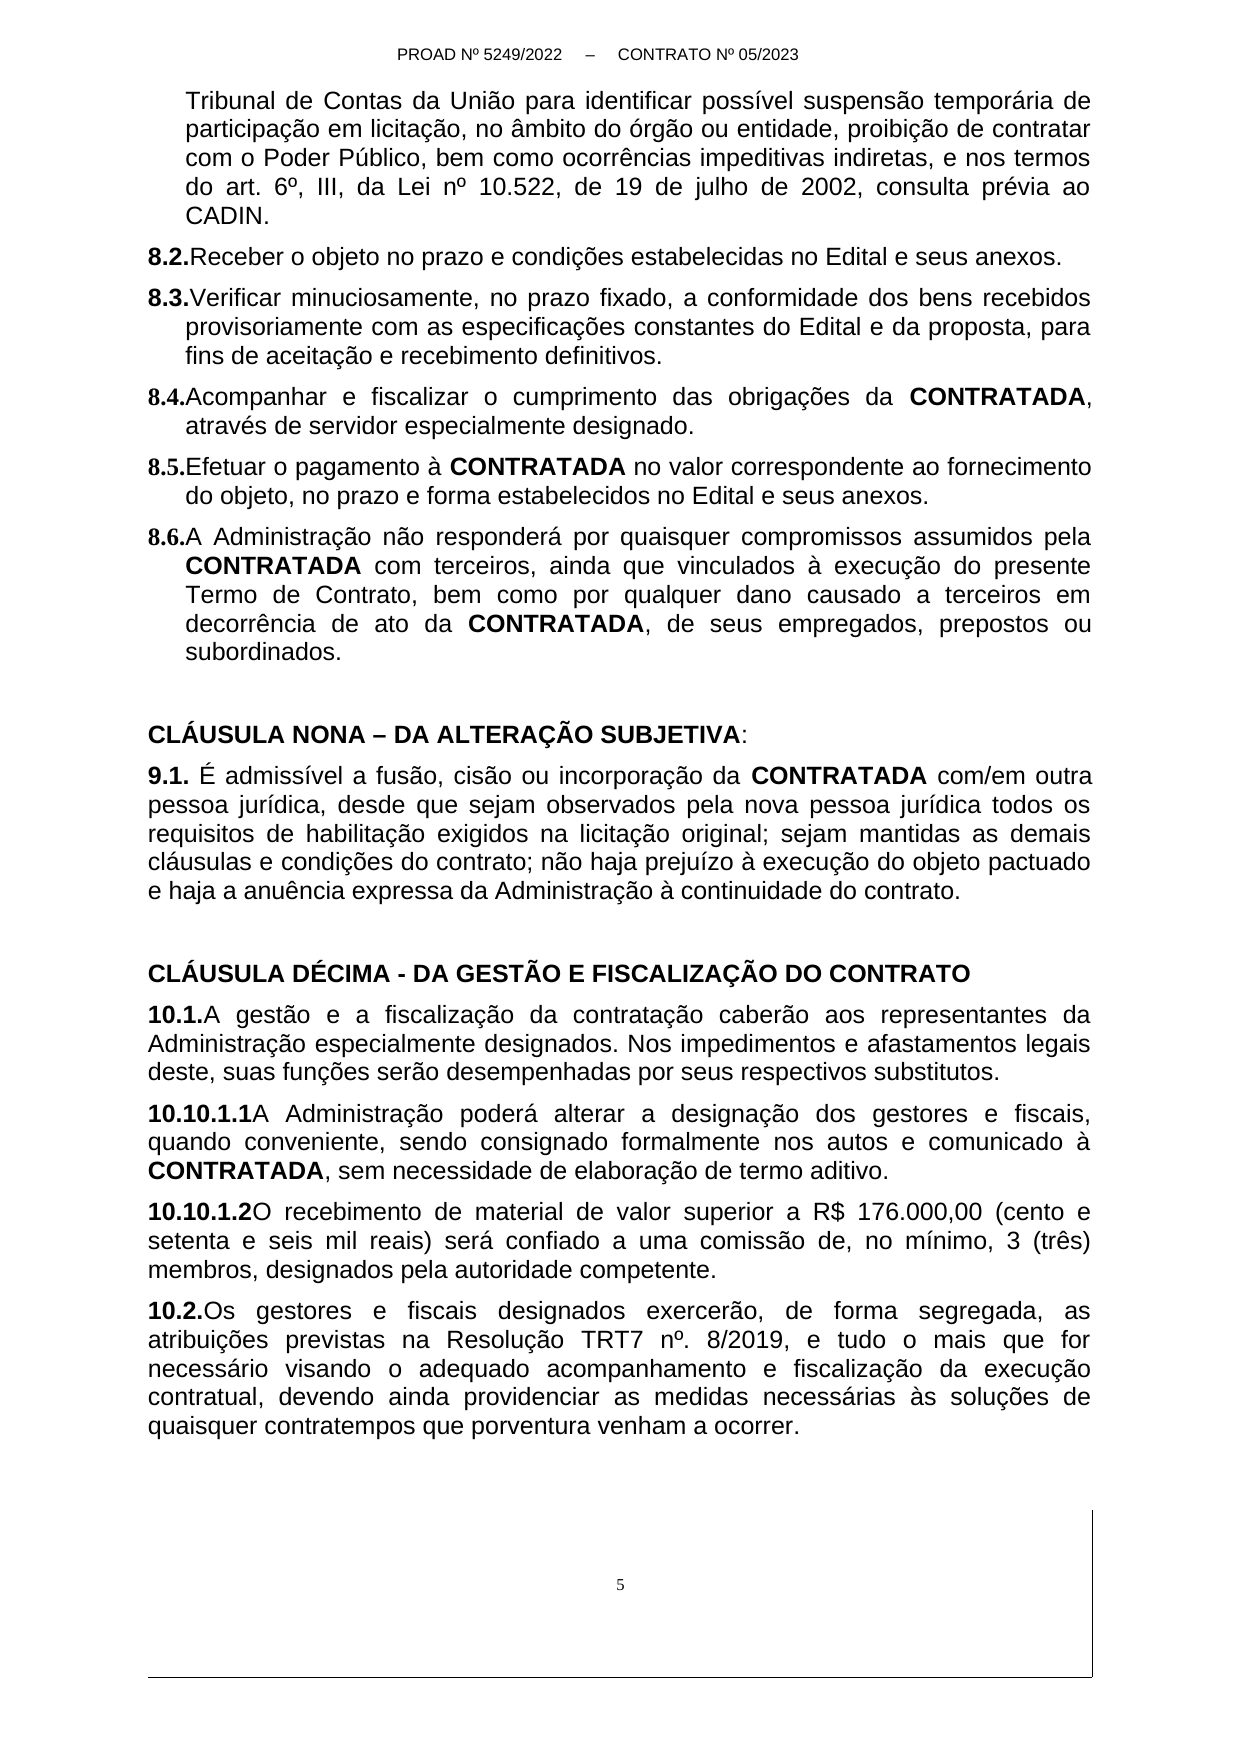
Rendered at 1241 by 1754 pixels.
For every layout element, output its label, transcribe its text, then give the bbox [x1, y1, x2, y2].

text CLÁUSULA DÉCIMA - DA GESTÃO E FISCALIZAÇÃO DO CONTRATO [148, 958, 1092, 987]
list Efetuar o pagamento à CONTRATADA no valor correspondente ao fornecimento do objeto, no prazo e forma estabelecidos no Edital e seus anexos. [148, 452, 1092, 510]
list Verificar minuciosamente, no prazo fixado, a conformidade dos bens recebidos provisoriamente com as especificações constantes do Edital e da proposta, para fins de aceitação e recebimento definitivos. [148, 283, 1092, 369]
text CLÁUSULA NONA – DA ALTERAÇÃO SUBJETIVA: [148, 720, 1092, 748]
list Os gestores e fiscais designados exercerão, de forma segregada, as atribuições previstas na Resolução TRT7 nº. 8/2019, e tudo o mais que for necessário visando o adequado acompanhamento e fiscalização da execução contratual, devendo ainda providenciar as medidas necessárias às soluções de quaisquer contratempos que porventura venham a ocorrer. [148, 1296, 1092, 1440]
list Receber o objeto no prazo e condições estabelecidas no Edital e seus anexos. [148, 242, 1092, 271]
list A Administração não responderá por quaisquer compromissos assumidos pela CONTRATADA com terceiros, ainda que vinculados à execução do presente Termo de Contrato, bem como por qualquer dano causado a terceiros em decorrência de ato da CONTRATADA, de seus empregados, prepostos ou subordinados. [148, 522, 1092, 666]
list O recebimento de material de valor superior a R$ 176.000,00 (cento e setenta e seis mil reais) será confiado a uma comissão de, no mínimo, 3 (três) membros, designados pela autoridade competente. [148, 1197, 1092, 1283]
text 9.1. É admissível a fusão, cisão ou incorporação da CONTRATADA com/em outra pessoa jurídica, desde que sejam observados pela nova pessoa jurídica todos os requisitos de habilitação exigidos na licitação original; sejam mantidas as demais cláusulas e condições do contrato; não haja prejuízo à execução do objeto pactuado e haja a anuência expressa da Administração à continuidade do contrato. [148, 761, 1092, 905]
list Acompanhar e fiscalizar o cumprimento das obrigações da CONTRATADA, através de servidor especialmente designado. [148, 382, 1092, 439]
list A gestão e a fiscalização da contratação caberão aos representantes da Administração especialmente designados. Nos impedimentos e afastamentos legais deste, suas funções serão desempenhadas por seus respectivos substitutos. [148, 1000, 1092, 1086]
list Tribunal de Contas da União para identificar possível suspensão temporária de participação em licitação, no âmbito do órgão ou entidade, proibição de contratar com o Poder Público, bem como ocorrências impeditivas indiretas, e nos termos do art. 6º, III, da Lei nº 10.522, de 19 de julho de 2002, consulta prévia ao CADIN. [148, 86, 1092, 229]
list A Administração poderá alterar a designação dos gestores e fiscais, quando conveniente, sendo consignado formalmente nos autos e comunicado à CONTRATADA, sem necessidade de elaboração de termo aditivo. [148, 1098, 1092, 1185]
